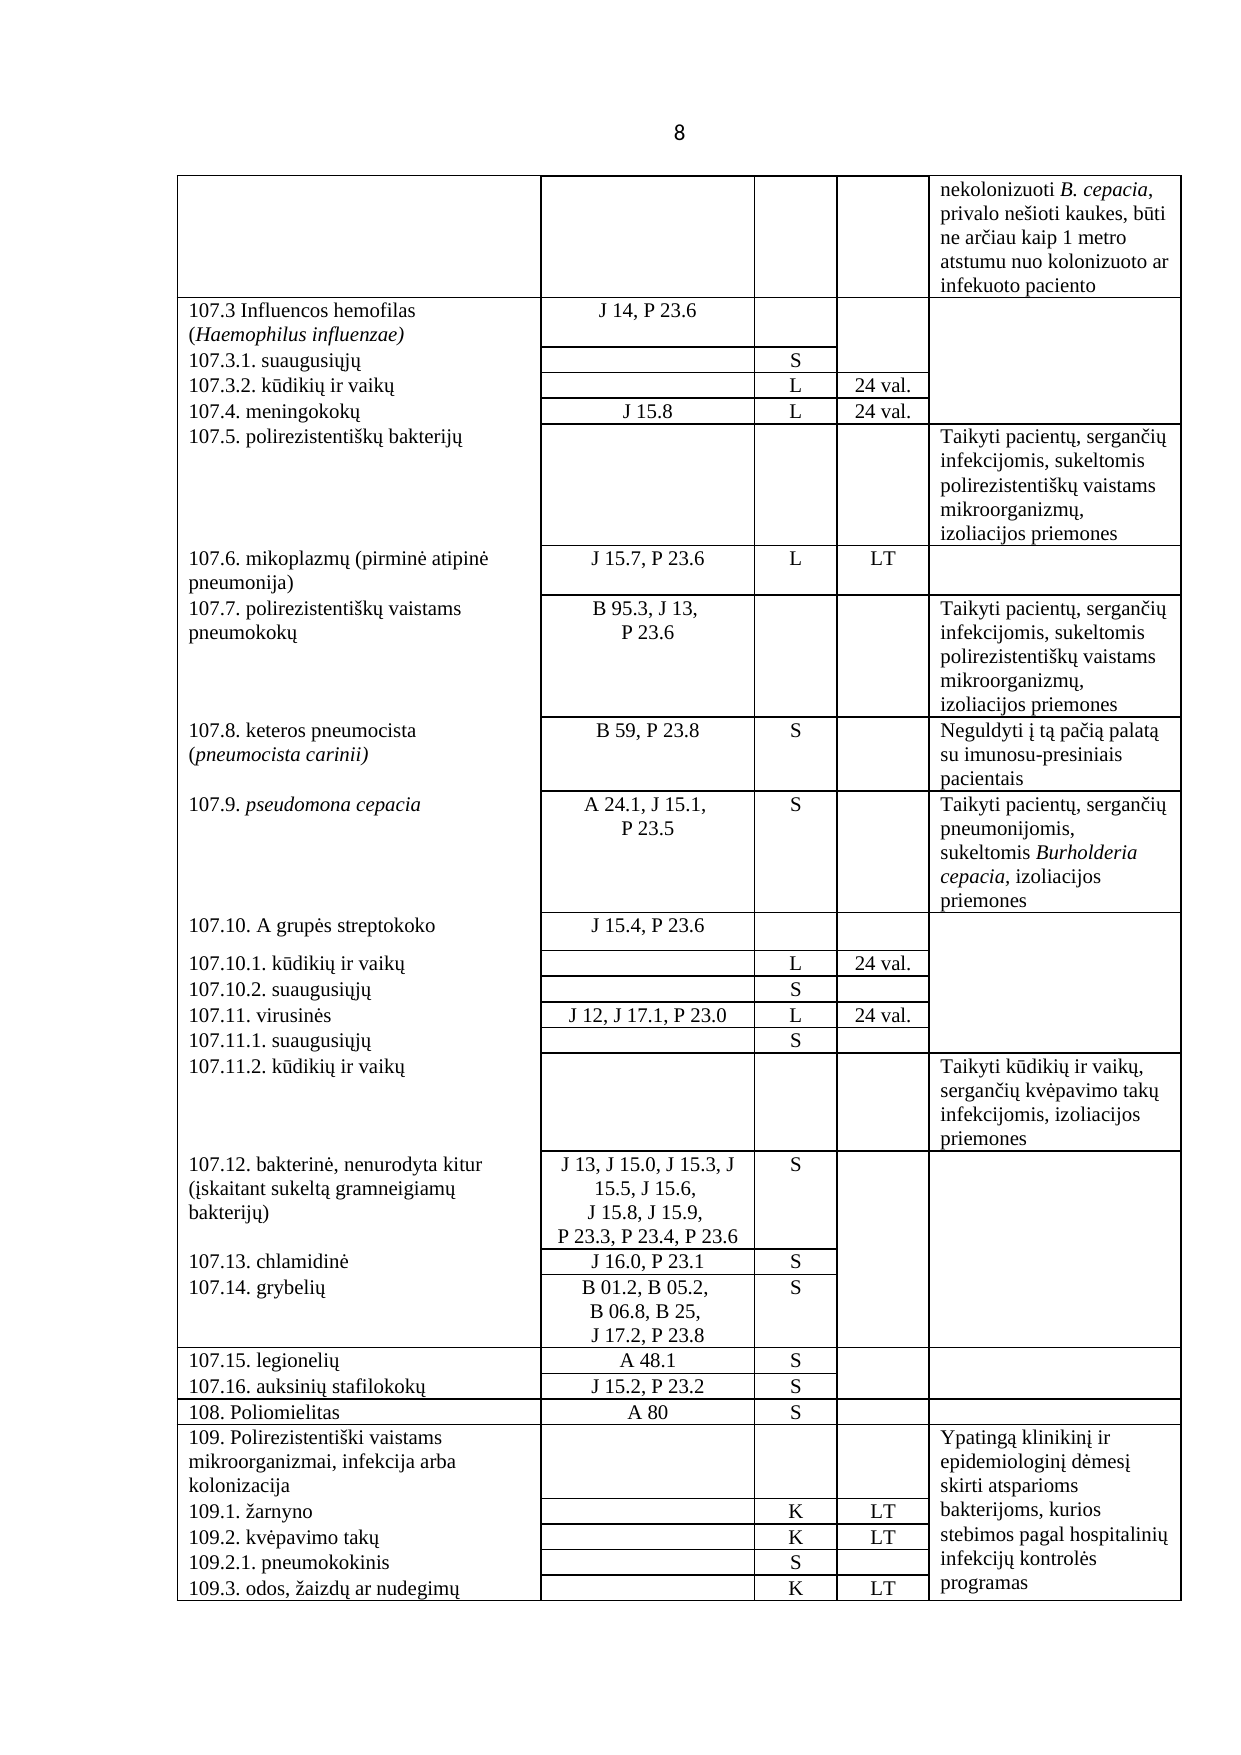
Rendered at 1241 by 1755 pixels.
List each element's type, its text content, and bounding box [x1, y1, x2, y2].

table_cell [930, 1152, 1180, 1248]
table_cell K [755, 1576, 836, 1600]
table_cell S [755, 1400, 836, 1424]
table_cell Taikyti pacientų, sergančių pneumonijomis, sukeltomis Burholderia cepacia, izoliacijos priemones [930, 792, 1180, 912]
table_cell nekolonizuoti B. cepacia, privalo nešioti kaukes, būti ne arčiau kaip 1 metro atstumu nuo kolonizuoto ar infekuoto paciento [930, 176, 1180, 297]
table_cell Taikyti pacientų, sergančių infekcijomis, sukeltomis polirezistentiškų vaistams mikroorganizmų, izoliacijos priemones [930, 425, 1180, 545]
table_cell [838, 1425, 928, 1497]
table_cell 107.11.2. kūdikių ir vaikų [178, 1052, 540, 1150]
table_cell [930, 1001, 1180, 1027]
table_cell [838, 1248, 928, 1273]
table_cell [838, 177, 928, 297]
table_cell Taikyti kūdikių ir vaikų, sergančių kvėpavimo takų infekcijomis, izoliacijos priemones [930, 1054, 1180, 1150]
table_cell [755, 425, 836, 545]
table_cell 24 val. [838, 399, 928, 423]
table_cell 107.3 Influencos hemofilas (Haemophilus influenzae) [178, 298, 540, 346]
table_cell 108. Poliomielitas [178, 1400, 540, 1424]
table_cell 107.10.1. kūdikių ir vaikų [178, 950, 540, 975]
table_cell B 01.2, B 05.2, B 06.8, B 25, J 17.2, P 23.8 [542, 1275, 754, 1347]
table_cell [755, 913, 836, 950]
table_cell [755, 1054, 836, 1150]
table_cell J 15.7, P 23.6 [542, 546, 754, 594]
table_cell 107.4. meningokokų [178, 397, 540, 423]
table_cell 107.12. bakterinė, nenurodyta kitur (įskaitant sukeltą gramneigiamų bakterijų) [178, 1150, 540, 1248]
table_cell 107.8. keteros pneumocista (pneumocista carinii) [178, 716, 540, 790]
table_cell 107.7. polirezistentiškų vaistams pneumokokų [178, 594, 540, 716]
table_cell [178, 176, 540, 297]
table_cell [838, 1400, 928, 1424]
table_cell [838, 298, 928, 346]
table_cell 107.5. polirezistentiškų bakterijų [178, 423, 540, 545]
table_cell S [755, 718, 836, 790]
table_cell L [755, 1003, 836, 1027]
table_cell LT [838, 1576, 928, 1600]
table_cell 109.3. odos, žaizdų ar nudegimų [178, 1574, 540, 1600]
table_cell J 13, J 15.0, J 15.3, J 15.5, J 15.6, J 15.8, J 15.9, P 23.3, P 23.4, P 23.6 [542, 1152, 754, 1248]
table_cell 107.6. mikoplazmų (pirminė atipinė pneumonija) [178, 545, 540, 594]
table_cell J 16.0, P 23.1 [542, 1250, 754, 1273]
table_cell [542, 373, 754, 397]
table_cell [930, 1348, 1180, 1372]
table_cell [930, 1400, 1180, 1424]
table_cell S [755, 977, 836, 1001]
table_cell J 15.8 [542, 399, 754, 423]
table_cell [542, 1028, 754, 1052]
table_cell S [755, 1028, 836, 1052]
table_cell Ypatingą klinikinį ir epidemiologinį dėmesį skirti atsparioms bakterijoms, kurios stebimos pagal hospitalinių infekcijų kontrolės programas [930, 1425, 1180, 1600]
table_cell [930, 298, 1180, 346]
table_cell [930, 546, 1180, 594]
table_cell [930, 372, 1180, 397]
table_cell S [755, 792, 836, 912]
table_cell B 95.3, J 13, P 23.6 [542, 596, 754, 716]
table_cell 109.2.1. pneumokokinis [178, 1549, 540, 1574]
table_cell [838, 346, 928, 372]
table_cell 109.2. kvėpavimo takų [178, 1523, 540, 1549]
table_cell [838, 718, 928, 790]
table_cell [930, 913, 1180, 975]
table_cell [930, 1274, 1180, 1347]
table_cell S [755, 1250, 836, 1273]
table_cell [838, 1274, 928, 1347]
table_cell [930, 397, 1180, 423]
table_cell [542, 425, 754, 545]
table_cell [930, 975, 1180, 1001]
table_cell L [755, 546, 836, 594]
table_cell [542, 1499, 754, 1523]
table_cell [930, 346, 1180, 372]
table_cell A 80 [542, 1400, 754, 1424]
table_cell [542, 977, 754, 1001]
table_cell J 15.4, P 23.6 [542, 913, 754, 950]
table_cell A 48.1 [542, 1348, 754, 1372]
table_cell LT [838, 1525, 928, 1549]
table_cell K [755, 1499, 836, 1523]
table_cell L [755, 399, 836, 423]
table_cell S [755, 1348, 836, 1372]
table_cell [838, 596, 928, 716]
table_cell 24 val. [838, 373, 928, 397]
table_cell S [755, 1374, 836, 1398]
table_cell J 12, J 17.1, P 23.0 [542, 1003, 754, 1027]
table_cell 107.16. auksinių stafilokokų [178, 1373, 540, 1398]
table_cell 24 val. [838, 951, 928, 975]
table_cell [755, 1425, 836, 1497]
table_cell 107.15. legionelių [178, 1348, 540, 1372]
table_cell [542, 951, 754, 975]
table_cell S [755, 348, 836, 372]
table_cell [838, 1028, 928, 1052]
table_cell 107.3.2. kūdikių ir vaikų [178, 372, 540, 397]
table_cell 107.9. pseudomona cepacia [178, 790, 540, 912]
table_cell L [755, 951, 836, 975]
table_cell 107.13. chlamidinė [178, 1248, 540, 1273]
table_cell [838, 1348, 928, 1372]
table_cell [930, 1248, 1180, 1273]
table_cell K [755, 1525, 836, 1549]
table_cell [838, 792, 928, 912]
table_cell [542, 348, 754, 372]
table_cell J 15.2, P 23.2 [542, 1374, 754, 1398]
table_cell [755, 298, 836, 346]
table_cell [838, 977, 928, 1001]
table_cell A 24.1, J 15.1, P 23.5 [542, 792, 754, 912]
table_cell L [755, 373, 836, 397]
table_cell 107.10.2. suaugusiųjų [178, 975, 540, 1001]
table_cell 107.3.1. suaugusiųjų [178, 346, 540, 372]
table_cell 107.10. A grupės streptokoko [178, 912, 540, 950]
table_cell [838, 1054, 928, 1150]
table_cell LT [838, 546, 928, 594]
table_cell J 14, P 23.6 [542, 298, 754, 346]
table_cell [838, 1550, 928, 1574]
table_cell S [755, 1275, 836, 1347]
table_cell [542, 1576, 754, 1600]
table_cell Taikyti pacientų, sergančių infekcijomis, sukeltomis polirezistentiškų vaistams mikroorganizmų, izoliacijos priemones [930, 596, 1180, 716]
table_cell S [755, 1152, 836, 1248]
table_cell [838, 913, 928, 950]
table_cell 107.11.1. suaugusiųjų [178, 1027, 540, 1052]
table_cell LT [838, 1499, 928, 1523]
table_cell [542, 1550, 754, 1574]
table_cell Neguldyti į tą pačią palatą su imunosu-presiniais pacientais [930, 718, 1180, 790]
table_cell 107.14. grybelių [178, 1274, 540, 1347]
table_cell 107.11. virusinės [178, 1001, 540, 1027]
table_cell 109.1. žarnyno [178, 1498, 540, 1523]
table_cell [755, 177, 836, 297]
table_cell [542, 177, 754, 297]
table_cell [930, 1027, 1180, 1052]
table_cell 109. Polirezistentiški vaistams mikroorganizmai, infekcija arba kolonizacija [178, 1425, 540, 1497]
table_cell S [755, 1550, 836, 1574]
table_cell 24 val. [838, 1003, 928, 1027]
table_cell [542, 1425, 754, 1497]
table_cell [838, 1152, 928, 1248]
table_cell [542, 1525, 754, 1549]
table_cell [838, 425, 928, 545]
table_cell [838, 1373, 928, 1398]
table_cell B 59, P 23.8 [542, 718, 754, 790]
table_cell [930, 1373, 1180, 1398]
table_cell [542, 1054, 754, 1150]
table_cell [755, 596, 836, 716]
